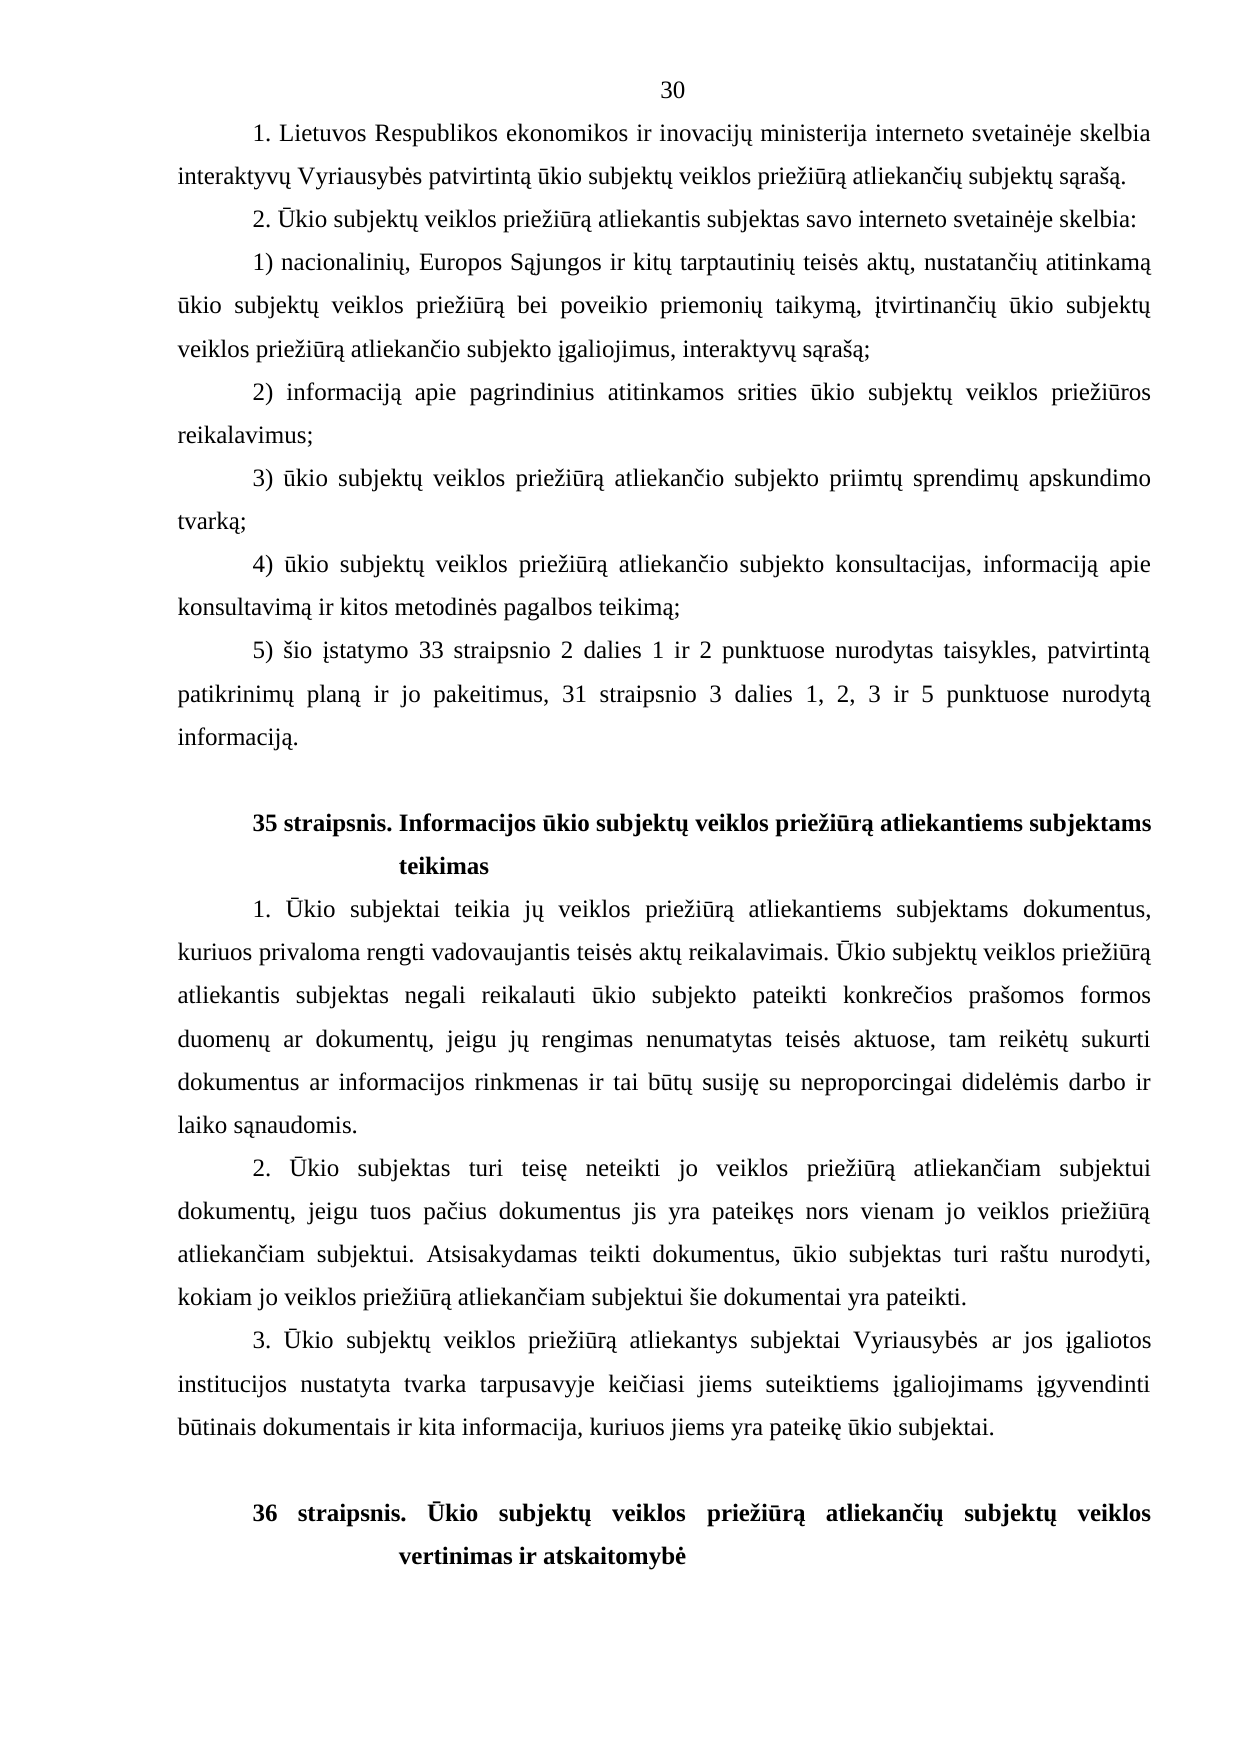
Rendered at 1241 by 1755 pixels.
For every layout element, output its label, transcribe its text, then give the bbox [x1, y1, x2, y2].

text 3. Ūkio subjektų veiklos priežiūrą atliekantys subjektai Vyriausybės ar jos įgaliotos institucijos nustatyta tvarka tarpusavyje keičiasi jiems suteiktiems įgaliojimams įgyvendinti būtinais dokumentais ir kita informacija, kuriuos jiems yra pateikę ūkio subjektai. [177, 1326, 1152, 1441]
text 4) ūkio subjektų veiklos priežiūrą atliekančio subjekto konsultacijas, informaciją apie konsultavimą ir kitos metodinės pagalbos teikimą; [177, 549, 1152, 621]
text 1. Ūkio subjektai teikia jų veiklos priežiūrą atliekantiems subjektams dokumentus, kuriuos privaloma rengti vadovaujantis teisės aktų reikalavimais. Ūkio subjektų veiklos priežiūrą atliekantis subjektas negali reikalauti ūkio subjekto pateikti konkrečios prašomos formos duomenų ar dokumentų, jeigu jų rengimas nenumatytas teisės aktuose, tam reikėtų sukurti dokumentus ar informacijos rinkmenas ir tai būtų susiję su neproporcingai didelėmis darbo ir laiko sąnaudomis. [177, 894, 1152, 1139]
text 1. Lietuvos Respublikos ekonomikos ir inovacijų ministerija interneto svetainėje skelbia interaktyvų Vyriausybės patvirtintą ūkio subjektų veiklos priežiūrą atliekančių subjektų sąrašą. [177, 118, 1152, 190]
text 3) ūkio subjektų veiklos priežiūrą atliekančio subjekto priimtų sprendimų apskundimo tvarką; [177, 463, 1152, 535]
text 1) nacionalinių, Europos Sąjungos ir kitų tarptautinių teisės aktų, nustatančių atitinkamą ūkio subjektų veiklos priežiūrą bei poveikio priemonių taikymą, įtvirtinančių ūkio subjektų veiklos priežiūrą atliekančio subjekto įgaliojimus, interaktyvų sąrašą; [177, 247, 1152, 362]
text 2) informaciją apie pagrindinius atitinkamos srities ūkio subjektų veiklos priežiūros reikalavimus; [177, 377, 1152, 449]
text 2. Ūkio subjektų veiklos priežiūrą atliekantis subjektas savo interneto svetainėje skelbia: [177, 204, 1152, 233]
text 5) šio įstatymo 33 straipsnio 2 dalies 1 ir 2 punktuose nurodytas taisykles, patvirtintą patikrinimų planą ir jo pakeitimus, 31 straipsnio 3 dalies 1, 2, 3 ir 5 punktuose nurodytą informaciją. [177, 636, 1152, 751]
text 35 straipsnis. Informacijos ūkio subjektų veiklos priežiūrą atliekantiems subjektams teikimas [252, 808, 1152, 880]
text 2. Ūkio subjektas turi teisę neteikti jo veiklos priežiūrą atliekančiam subjektui dokumentų, jeigu tuos pačius dokumentus jis yra pateikęs nors vienam jo veiklos priežiūrą atliekančiam subjektui. Atsisakydamas teikti dokumentus, ūkio subjektas turi raštu nurodyti, kokiam jo veiklos priežiūrą atliekančiam subjektui šie dokumentai yra pateikti. [177, 1153, 1152, 1311]
text 36 straipsnis. Ūkio subjektų veiklos priežiūrą atliekančių subjektų veiklos vertinimas ir atskaitomybė [252, 1498, 1152, 1570]
